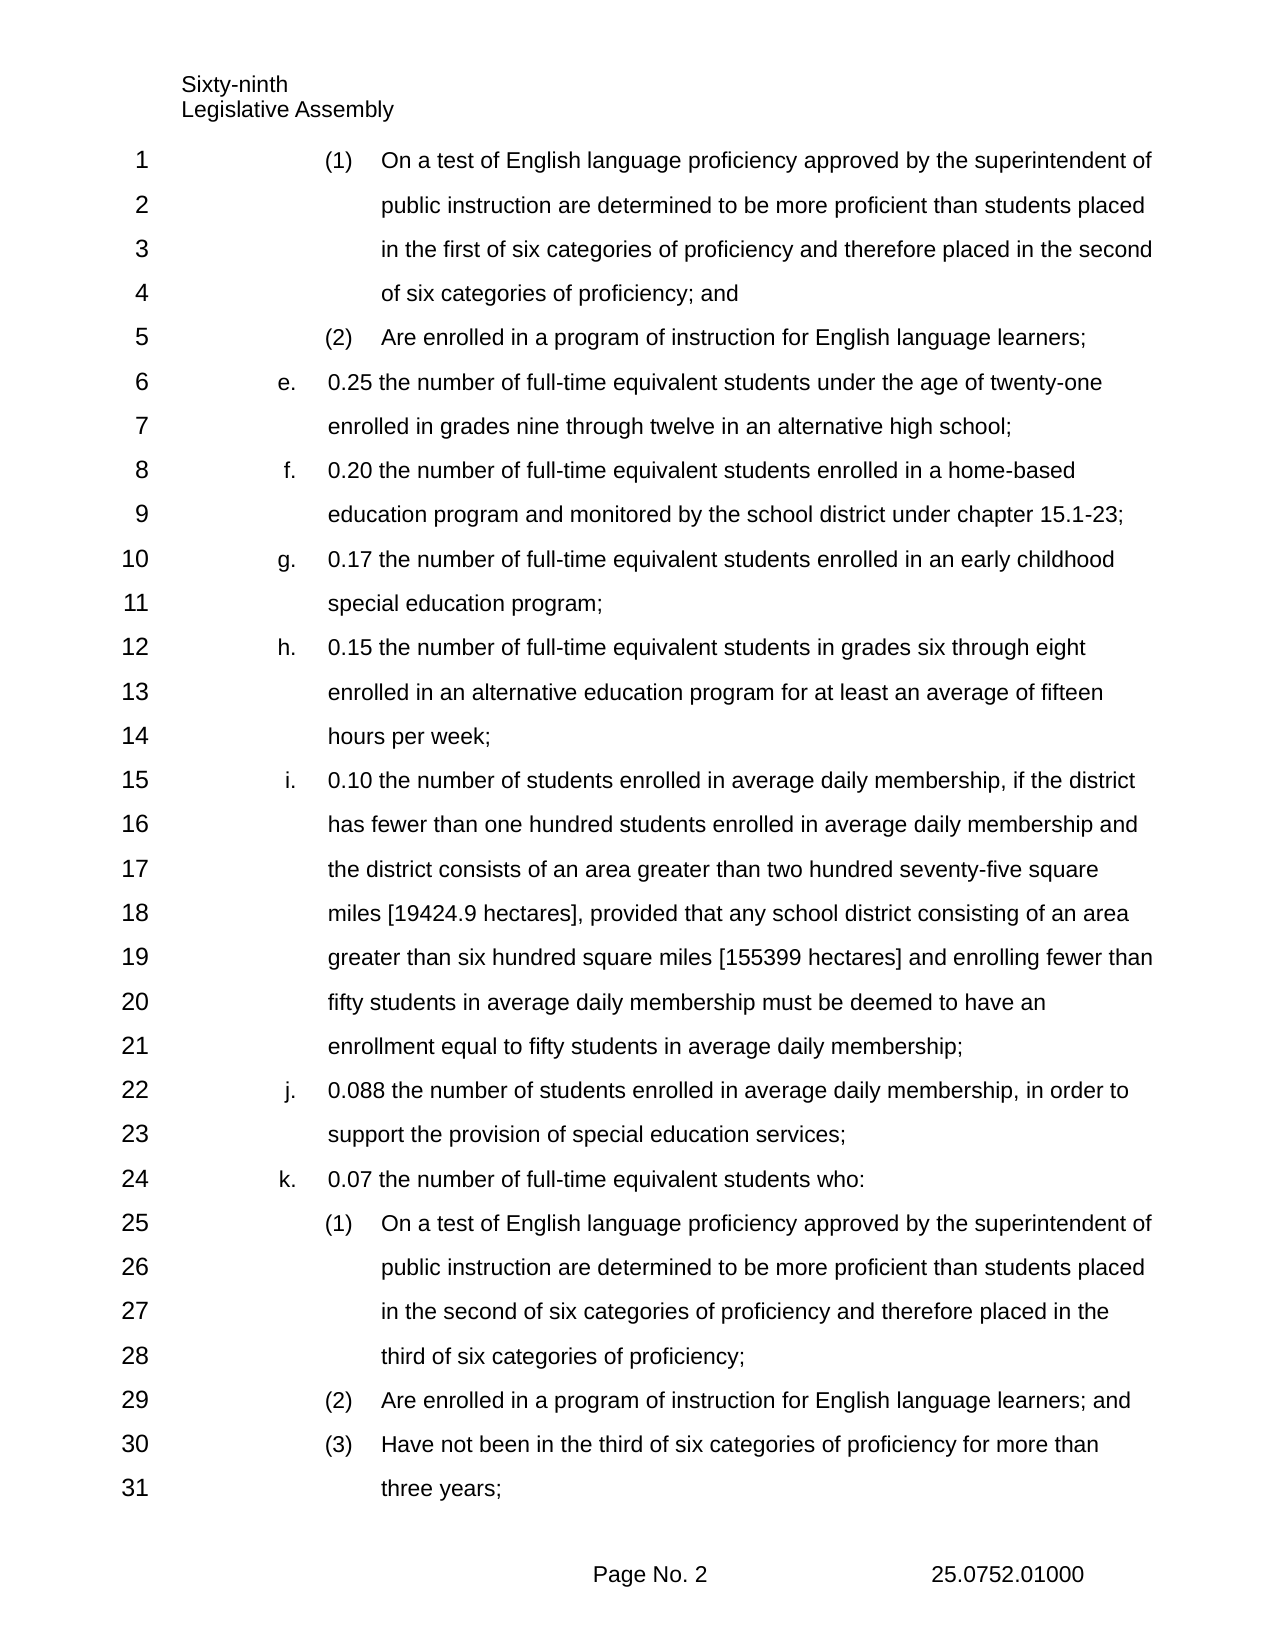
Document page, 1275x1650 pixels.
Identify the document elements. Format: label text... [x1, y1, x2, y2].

text e. 0.25 the number of full‑time equivalent students under the age of twenty‑one enrolled in grades nine through twelve in an alternative high school; [181, 355, 1154, 443]
text (2) Are enrolled in a program of instruction for English language learners; [181, 310, 1154, 355]
text f. 0.20 the number of full‑time equivalent students enrolled in a home‑based education program and monitored by the school district under chapter 15.1‑23; [181, 443, 1154, 532]
text (3) Have not been in the third of six categories of proficiency for more than three years; [181, 1417, 1154, 1506]
text g. 0.17 the number of full‑time equivalent students enrolled in an early childhood special education program; [181, 532, 1154, 620]
text k. 0.07 the number of full‑time equivalent students who: [181, 1152, 1154, 1196]
text h. 0.15 the number of full‑time equivalent students in grades six through eight enrolled in an alternative education program for at least an average of fifteen hours per week; [181, 620, 1154, 753]
text j. 0.088 the number of students enrolled in average daily membership, in order to support the provision of special education services; [181, 1063, 1154, 1152]
text i. 0.10 the number of students enrolled in average daily membership, if the district has fewer than one hundred students enrolled in average daily membership and the district consists of an area greater than two hundred seventy‑five square miles [19424.9 hectares], provided that any school district consisting of an area greater than six hundred square miles [155399 hectares] and enrolling fewer than fifty students in average daily membership must be deemed to have an enrollment equal to fifty students in average daily membership; [181, 753, 1154, 1063]
text (2) Are enrolled in a program of instruction for English language learners; and [181, 1373, 1154, 1417]
text (1) On a test of English language proficiency approved by the superintendent of public instruction are determined to be more proficient than students placed in the second of six categories of proficiency and therefore placed in the third of six categories of proficiency; [181, 1196, 1154, 1373]
text (1) On a test of English language proficiency approved by the superintendent of public instruction are determined to be more proficient than students placed in the first of six categories of proficiency and therefore placed in the second of six categories of proficiency; and [181, 133, 1154, 310]
